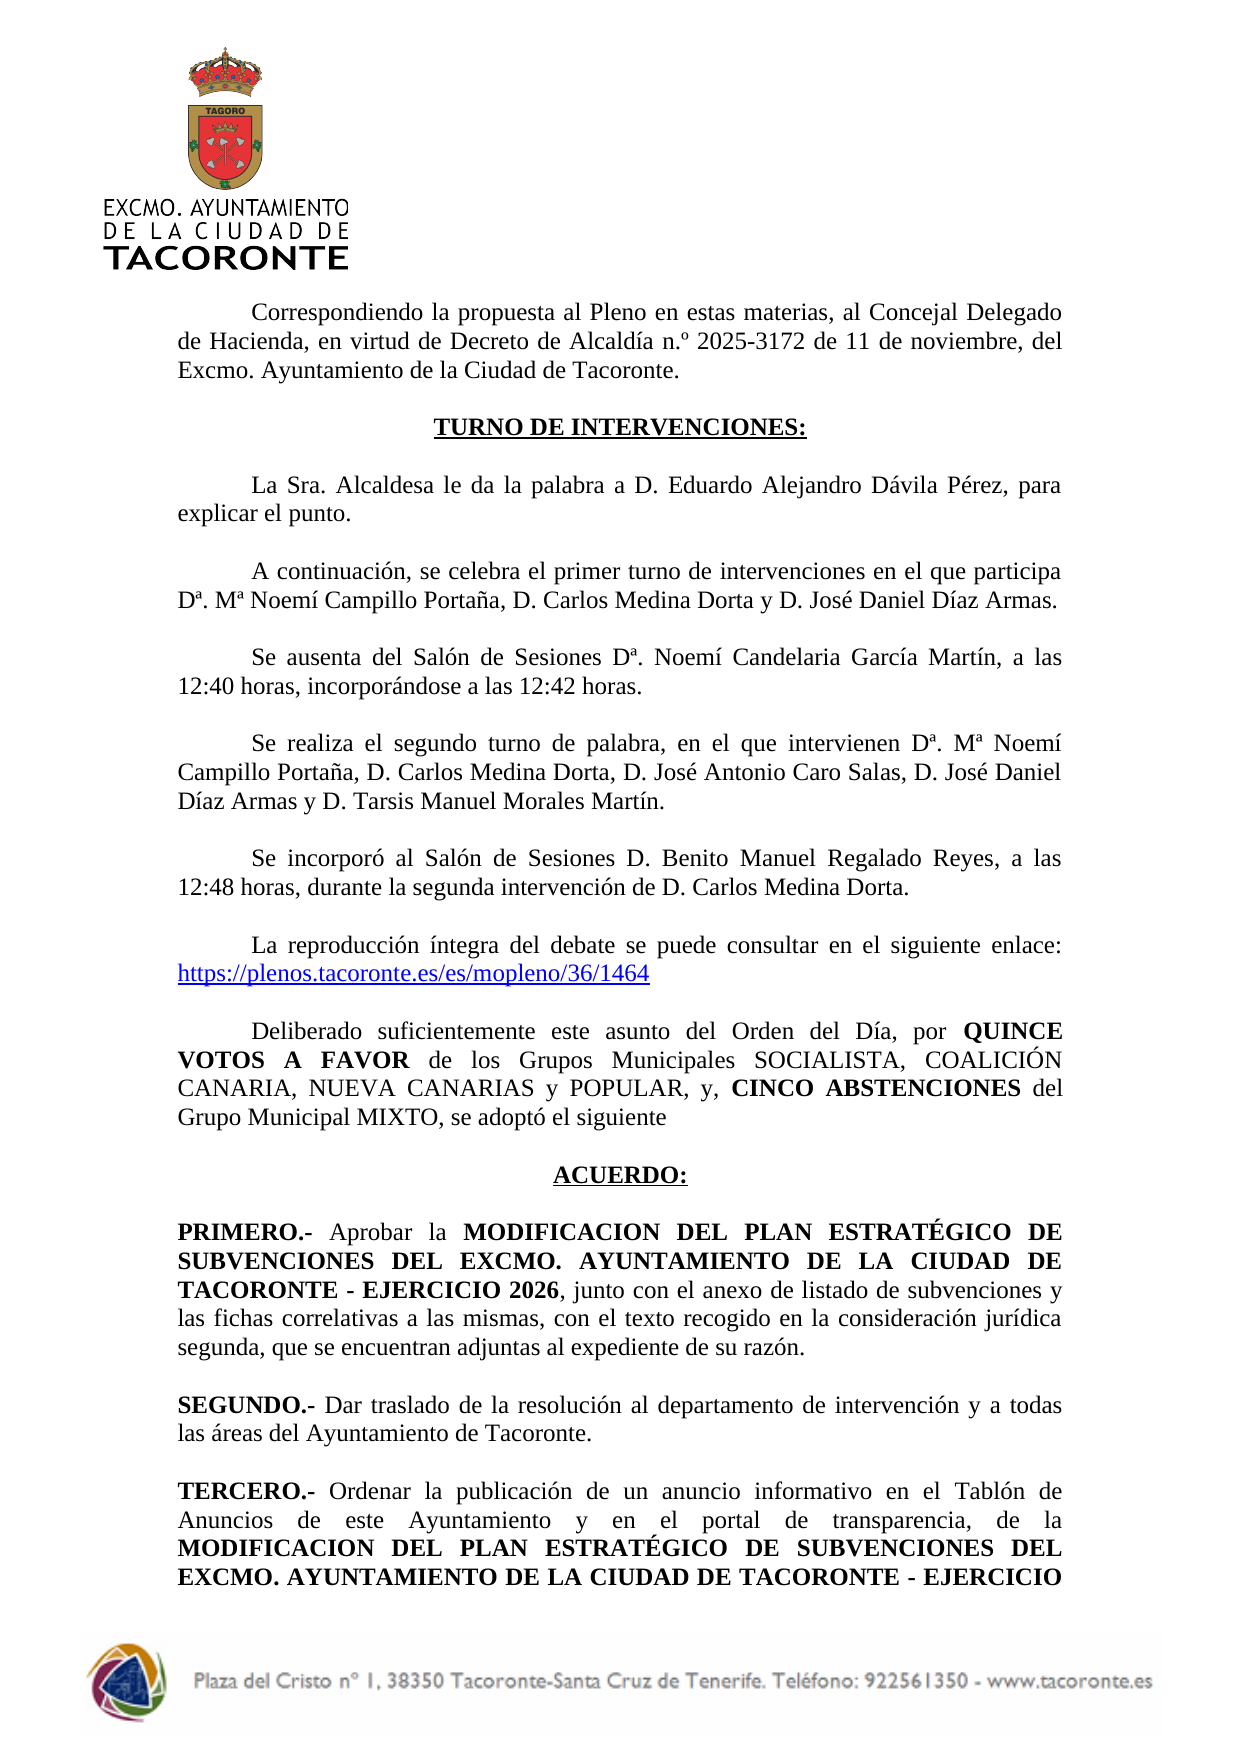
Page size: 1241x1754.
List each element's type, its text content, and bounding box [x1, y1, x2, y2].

text La Sra. Alcaldesa le da la palabra a D. Eduardo Alejandro Dávila Pérez, para explicar el punto. [177, 470, 1063, 527]
text La reproducción íntegra del debate se puede consultar en el siguiente enlace: https://plenos.tacoronte.es/es/mopleno/36/1464 [177, 930, 1063, 987]
text PRIMERO.- Aprobar la MODIFICACION DEL PLAN ESTRATÉGICO DE SUBVENCIONES DEL EXCMO. AYUNTAMIENTO DE LA CIUDAD DE TACORONTE - EJERCICIO 2026, junto con el anexo de listado de subvenciones y las fichas correlativas a las mismas, con el texto recogido en la consideración jurídica segunda, que se encuentran adjuntas al expediente de su razón. [177, 1217, 1063, 1361]
text Correspondiendo la propuesta al Pleno en estas materias, al Concejal Delegado de Hacienda, en virtud de Decreto de Alcaldía n.º 2025-3172 de 11 de noviembre, del Excmo. Ayuntamiento de la Ciudad de Tacoronte. [177, 297, 1063, 383]
picture [80, 1630, 1163, 1737]
text Se realiza el segundo turno de palabra, en el que intervienen Dª. Mª Noemí Campillo Portaña, D. Carlos Medina Dorta, D. José Antonio Caro Salas, D. José Daniel Díaz Armas y D. Tarsis Manuel Morales Martín. [177, 728, 1063, 815]
text Se incorporó al Salón de Sesiones D. Benito Manuel Regalado Reyes, a las 12:48 horas, durante la segunda intervención de D. Carlos Medina Dorta. [177, 843, 1063, 901]
text A continuación, se celebra el primer turno de intervenciones en el que participa Dª. Mª Noemí Campillo Portaña, D. Carlos Medina Dorta y D. José Daniel Díaz Armas. [177, 556, 1063, 613]
text Deliberado suficientemente este asunto del Orden del Día, por QUINCE VOTOS A FAVOR de los Grupos Municipales SOCIALISTA, COALICIÓN CANARIA, NUEVA CANARIAS y POPULAR, y, CINCO ABSTENCIONES del Grupo Municipal MIXTO, se adoptó el siguiente [177, 1016, 1063, 1131]
text TURNO DE INTERVENCIONES: [177, 412, 1063, 441]
text SEGUNDO.- Dar traslado de la resolución al departamento de intervención y a todas las áreas del Ayuntamiento de Tacoronte. [177, 1390, 1063, 1447]
text ACUERDO: [177, 1160, 1063, 1188]
picture [103, 47, 348, 270]
text TERCERO.- Ordenar la publicación de un anuncio informativo en el Tablón de Anuncios de este Ayuntamiento y en el portal de transparencia, de la MODIFICACION DEL PLAN ESTRATÉGICO DE SUBVENCIONES DEL EXCMO. AYUNTAMIENTO DE LA CIUDAD DE TACORONTE - EJERCICIO [177, 1476, 1063, 1591]
text Se ausenta del Salón de Sesiones Dª. Noemí Candelaria García Martín, a las 12:40 horas, incorporándose a las 12:42 horas. [177, 642, 1063, 700]
